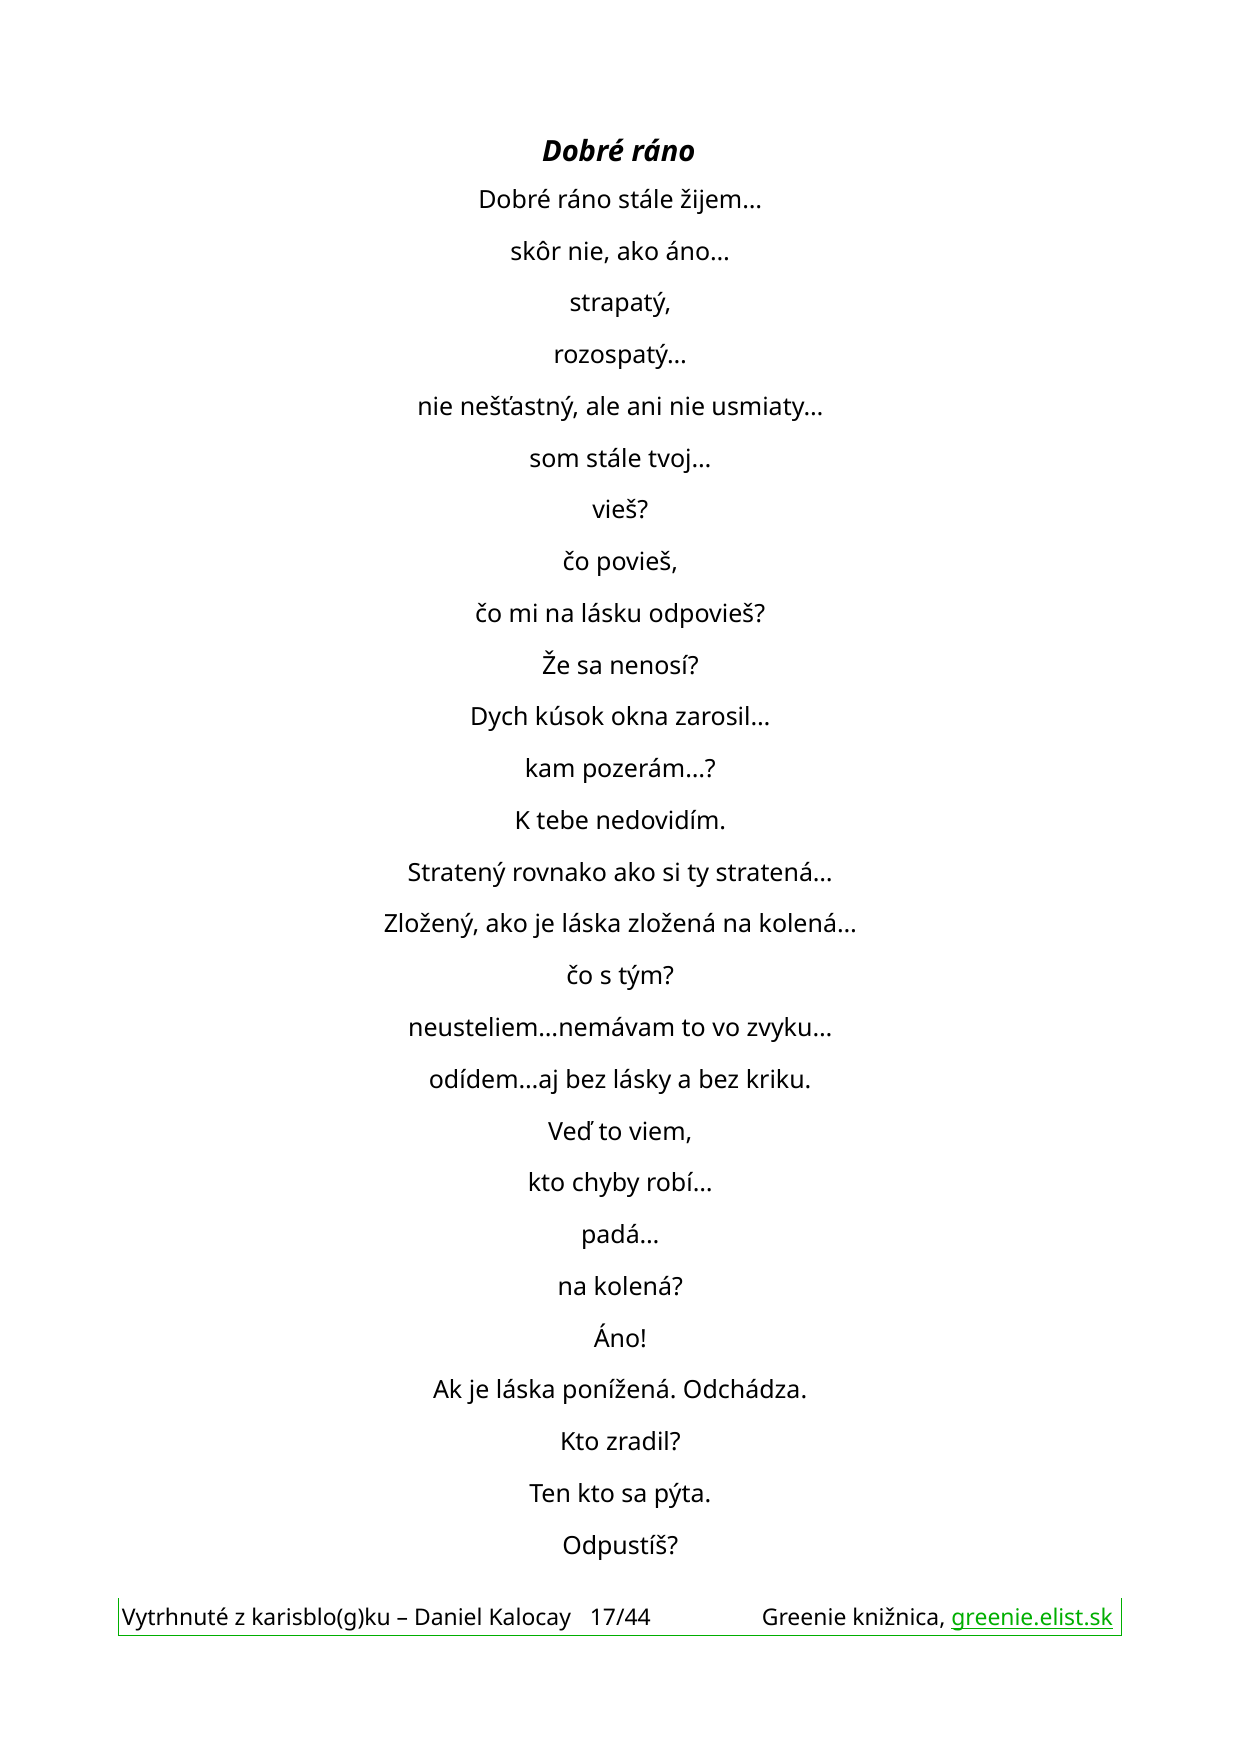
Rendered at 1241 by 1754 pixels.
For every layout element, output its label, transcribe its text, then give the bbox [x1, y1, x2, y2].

text skôr nie, ako áno… [118, 233, 1122, 267]
text čo mi na lásku odpovieš? [118, 596, 1122, 629]
text na kolená? [118, 1268, 1122, 1303]
text čo povieš, [118, 544, 1122, 578]
text Dych kúsok okna zarosil… [118, 699, 1122, 733]
text čo s tým? [118, 958, 1122, 992]
text Kto zradil? [118, 1424, 1122, 1458]
text padá… [118, 1217, 1122, 1251]
text neusteliem…nemávam to vo zvyku… [118, 1010, 1122, 1044]
text nie nešťastný, ale ani nie usmiaty… [118, 388, 1122, 422]
text K tebe nedovidím. [118, 803, 1122, 837]
text strapatý, [118, 285, 1122, 319]
text rozospatý… [118, 337, 1122, 371]
text kto chyby robí… [118, 1165, 1122, 1199]
text kam pozerám…? [118, 751, 1122, 785]
text odídem…aj bez lásky a bez kriku. [118, 1061, 1122, 1096]
text Dobré ráno stále žijem… [118, 181, 1122, 215]
text som stále tvoj… [118, 440, 1122, 474]
text Veď to viem, [118, 1113, 1122, 1147]
subtitle Dobré ráno [118, 130, 1122, 169]
text Áno! [118, 1320, 1122, 1354]
text Že sa nenosí? [118, 647, 1122, 681]
text Odpustíš? [118, 1527, 1122, 1561]
text Zložený, ako je láska zložená na kolená… [118, 906, 1122, 940]
text Ten kto sa pýta. [118, 1476, 1122, 1510]
text vieš? [118, 492, 1122, 526]
text Ak je láska ponížená. Odchádza. [118, 1372, 1122, 1406]
text Stratený rovnako ako si ty stratená… [118, 854, 1122, 888]
